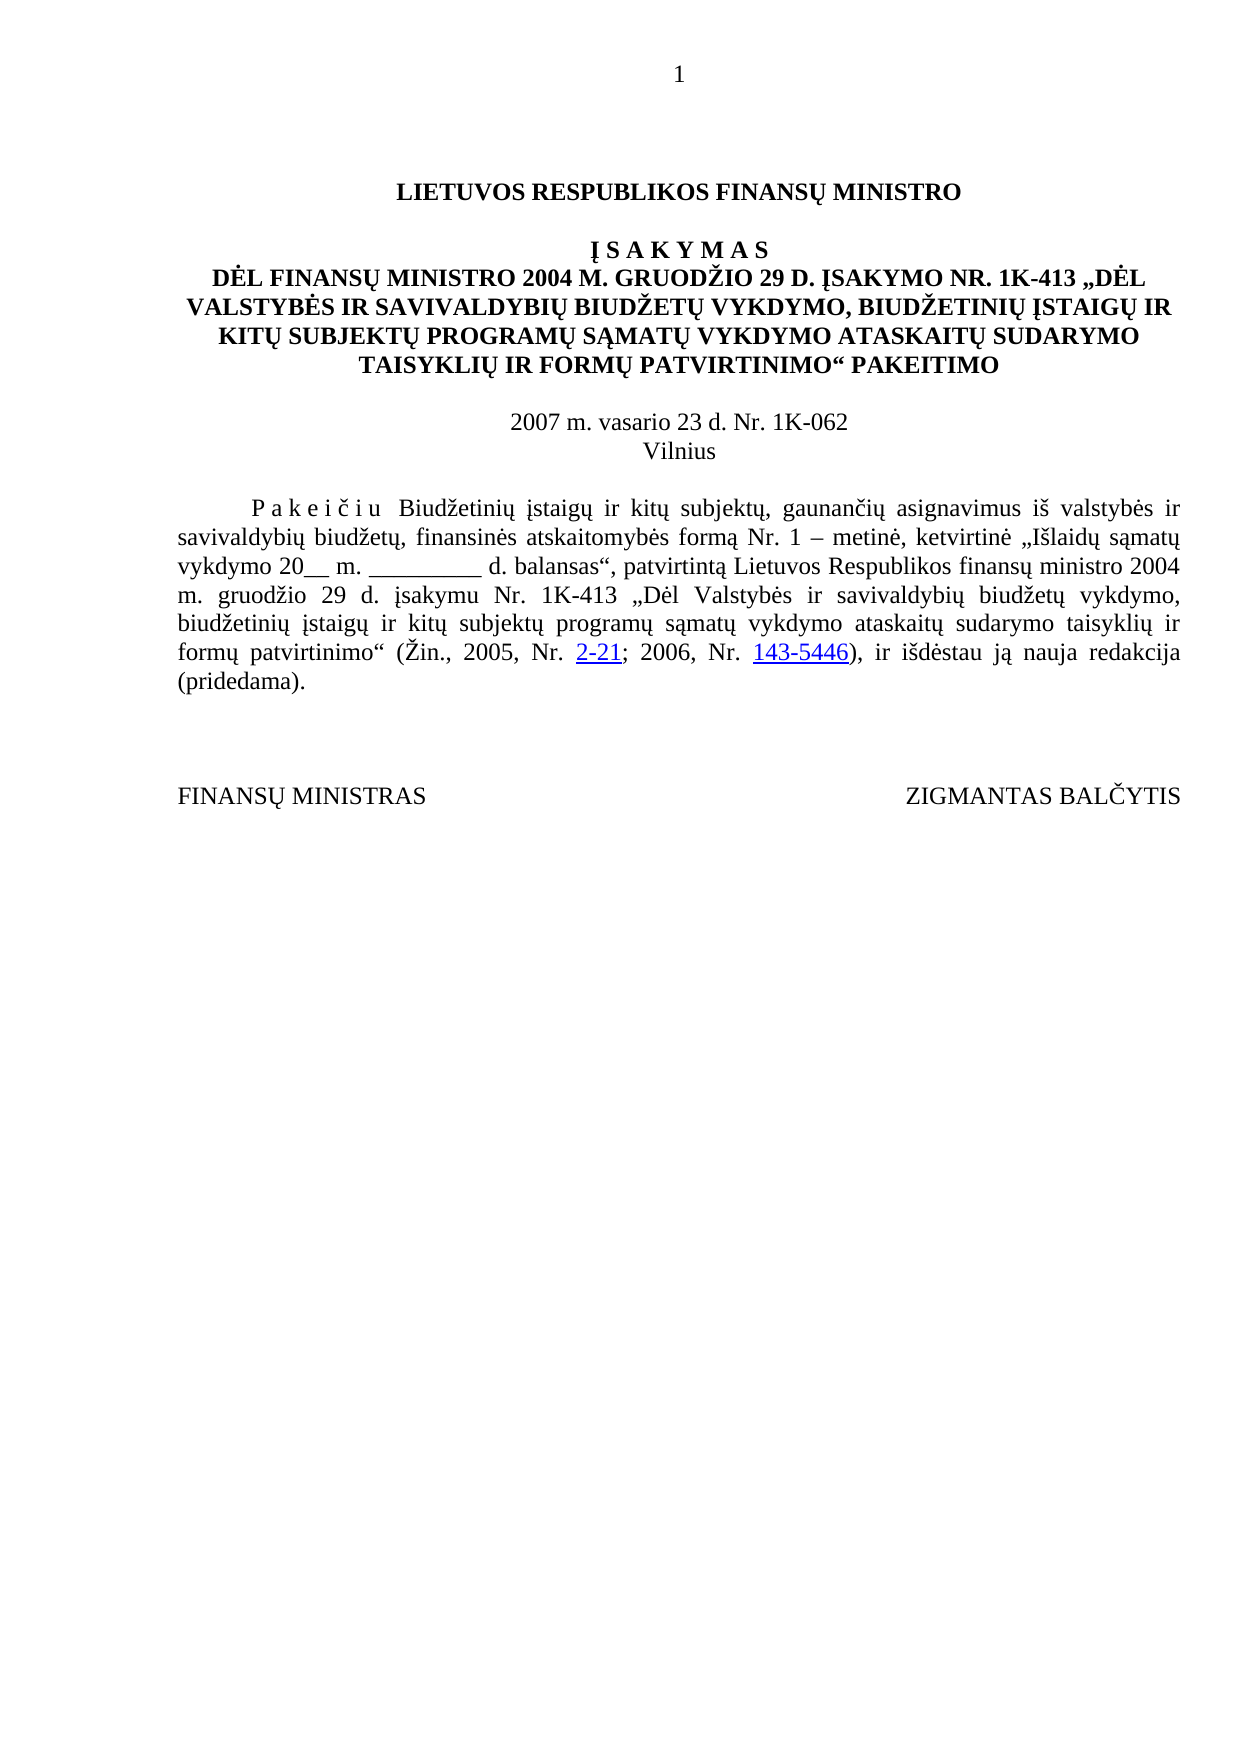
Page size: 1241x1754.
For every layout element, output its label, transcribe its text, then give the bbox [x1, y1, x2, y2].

text Pakeičiu Biudžetinių įstaigų ir kitų subjektų, gaunančių asignavimus iš valstybės ir savivaldybių biudžetų, finansinės atskaitomybės formą Nr. 1 – metinė, ketvirtinė „Išlaidų sąmatų vykdymo 20__ m. _________ d. balansas“, patvirtintą Lietuvos Respublikos finansų ministro 2004 m. gruodžio 29 d. įsakymu Nr. 1K-413 „Dėl Valstybės ir savivaldybių biudžetų vykdymo, biudžetinių įstaigų ir kitų subjektų programų sąmatų vykdymo ataskaitų sudarymo taisyklių ir formų patvirtinimo“ (Žin., 2005, Nr. 2-21; 2006, Nr. 143-5446), ir išdėstau ją nauja redakcija (pridedama). [177, 493, 1181, 695]
text 2007 m. vasario 23 d. Nr. 1K-062 [177, 407, 1181, 436]
text Vilnius [177, 436, 1181, 465]
text LIETUVOS RESPUBLIKOS FINANSŲ MINISTRO [177, 177, 1181, 206]
text FINANSŲ MINISTRAS ZIGMANTAS BALČYTIS [177, 781, 1181, 810]
text DĖL FINANSŲ MINISTRO 2004 M. GRUODŽIO 29 D. ĮSAKYMO NR. 1K-413 „DĖL VALSTYBĖS IR SAVIVALDYBIŲ BIUDŽETŲ VYKDYMO, BIUDŽETINIŲ ĮSTAIGŲ IR KITŲ SUBJEKTŲ PROGRAMŲ SĄMATŲ VYKDYMO ATASKAITŲ SUDARYMO TAISYKLIŲ IR FORMŲ PATVIRTINIMO“ PAKEITIMO [177, 263, 1181, 378]
text Į S A K Y M A S [177, 235, 1181, 263]
